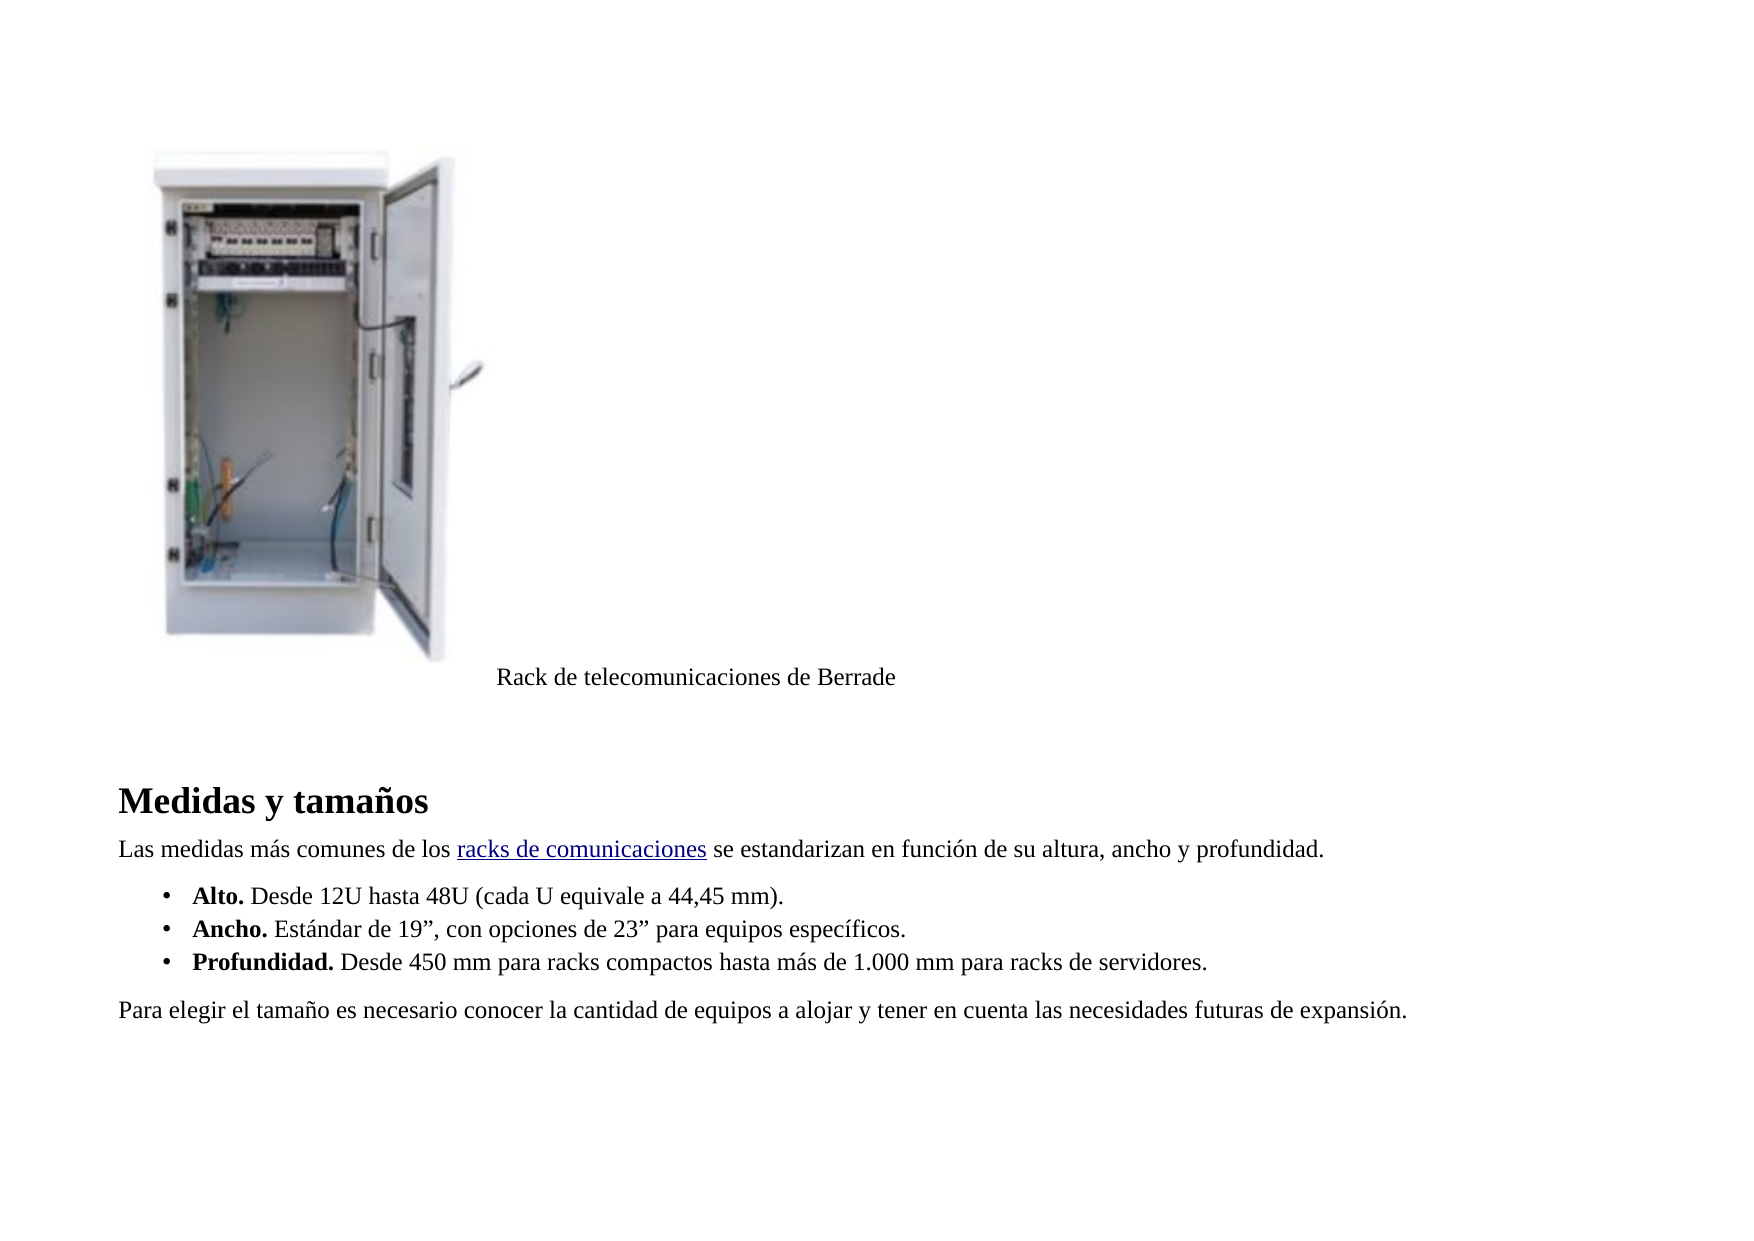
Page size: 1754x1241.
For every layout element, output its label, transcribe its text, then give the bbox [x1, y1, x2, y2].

list Alto. Desde 12U hasta 48U (cada U equivale a 44,45 mm). [162, 881, 1636, 910]
text Las medidas más comunes de los racks de comunicaciones se estandarizan en función de su altura, ancho y profundidad. [118, 834, 1636, 862]
list Ancho. Estándar de 19”, con opciones de 23” para equipos específicos. [162, 914, 1636, 943]
subtitle Medidas y tamaños [118, 778, 1636, 821]
text Para elegir el tamaño es necesario conocer la cantidad de equipos a alojar y tener en cuenta las necesidades futuras de expansión. [118, 995, 1636, 1024]
list Profundidad. Desde 450 mm para racks compactos hasta más de 1.000 mm para racks de servidores. [162, 947, 1636, 976]
text Rack de telecomunicaciones de Berrade [118, 118, 1636, 691]
picture [118, 118, 497, 686]
